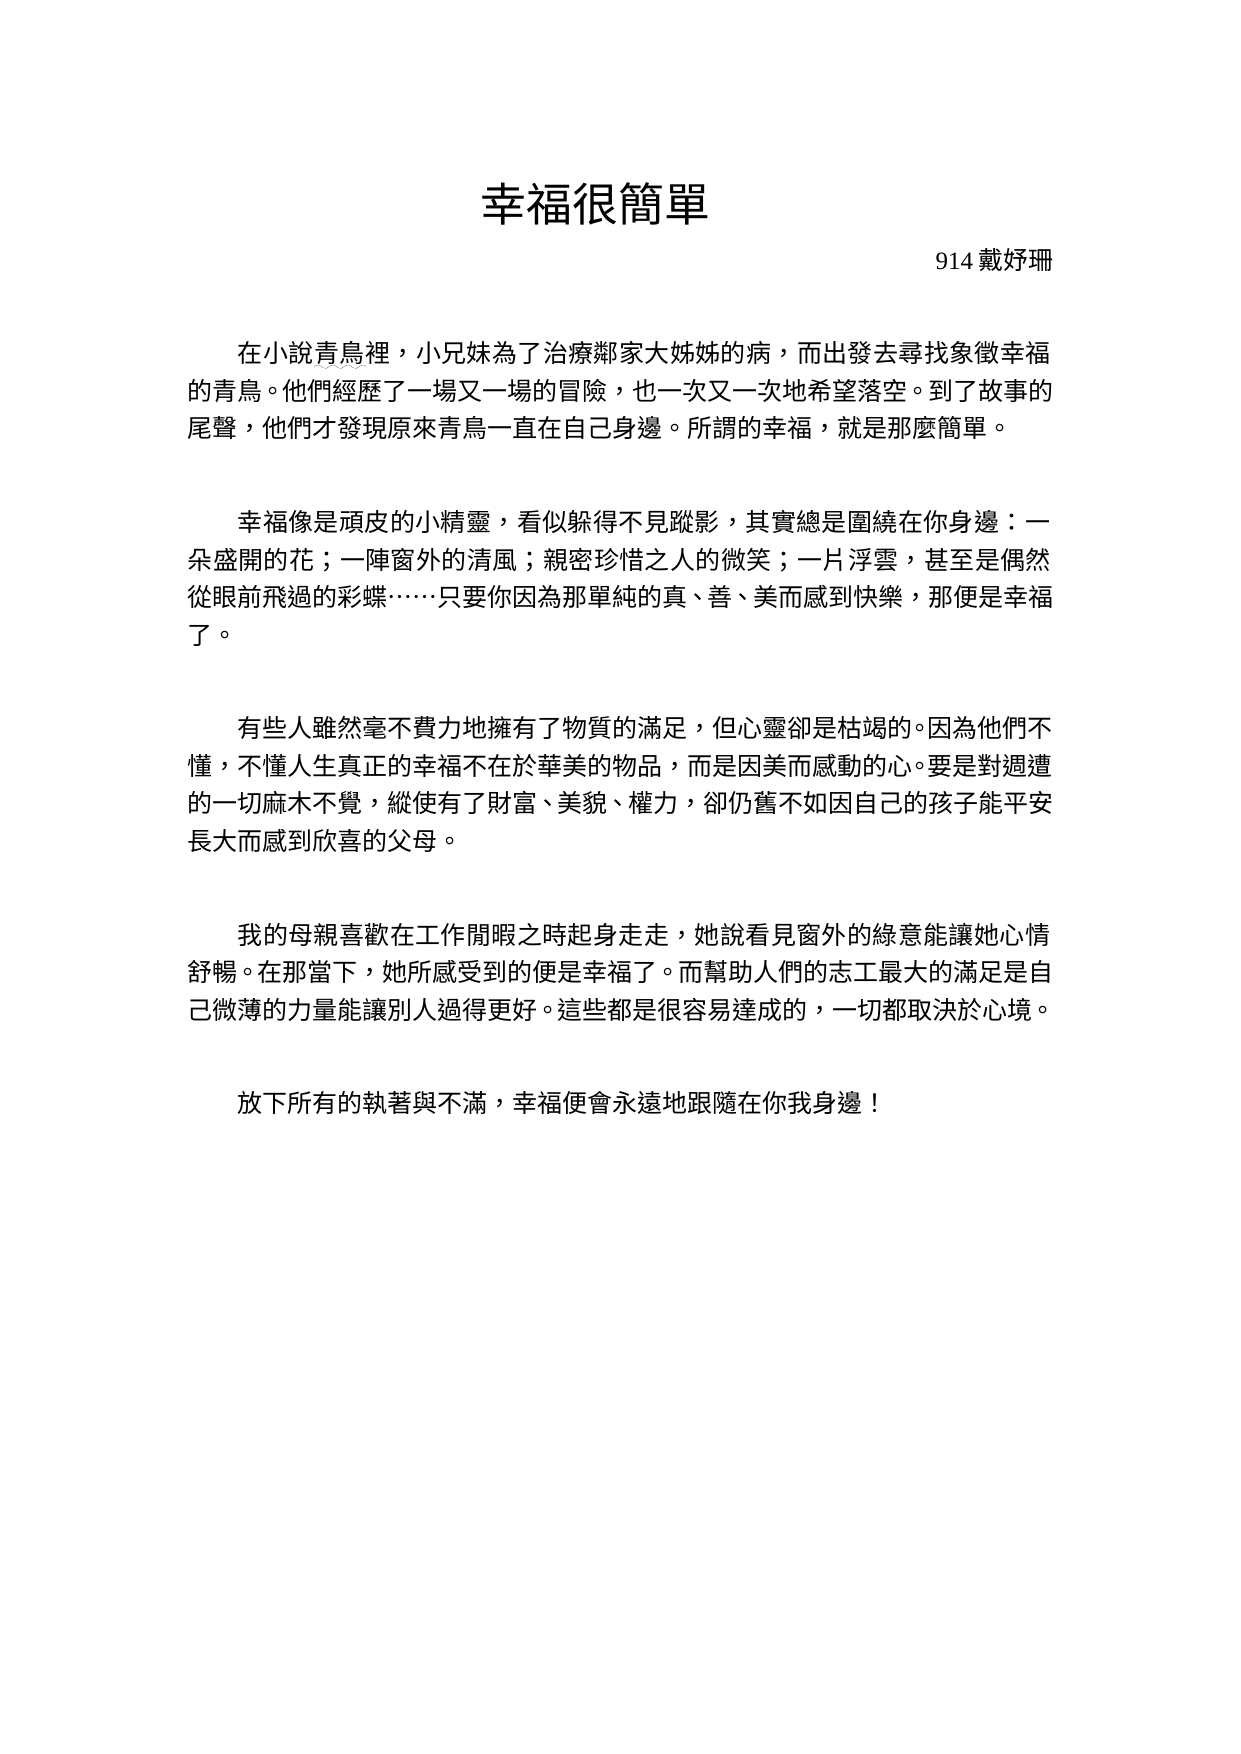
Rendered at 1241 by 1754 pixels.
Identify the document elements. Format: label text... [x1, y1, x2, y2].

text 放下所有的執著與不滿，幸福便會永遠地跟隨在你我身邊！ [187, 1083, 1053, 1121]
text 914戴妤珊 [187, 239, 1053, 277]
text 幸福像是頑皮的小精靈，看似躲得不見蹤影，其實總是圍繞在你身邊：一朵盛開的花；一陣窗外的清風；親密珍惜之人的微笑；一片浮雲，甚至是偶然從眼前飛過的彩蝶……只要你因為那單純的真、善、美而感到快樂，那便是幸福了。 [187, 502, 1053, 652]
text 幸福很簡單 [187, 164, 1003, 239]
text 在小說青鳥裡，小兄妹為了治療鄰家大姊姊的病，而出發去尋找象徵幸福的青鳥。他們經歷了一場又一場的冒險，也一次又一次地希望落空。到了故事的尾聲，他們才發現原來青鳥一直在自己身邊。所謂的幸福，就是那麼簡單。 [187, 333, 1053, 446]
text 我的母親喜歡在工作閒暇之時起身走走，她說看見窗外的綠意能讓她心情舒暢。在那當下，她所感受到的便是幸福了。而幫助人們的志工最大的滿足是自己微薄的力量能讓別人過得更好。這些都是很容易達成的，一切都取決於心境。 [187, 914, 1053, 1027]
text 有些人雖然毫不費力地擁有了物質的滿足，但心靈卻是枯竭的。因為他們不懂，不懂人生真正的幸福不在於華美的物品，而是因美而感動的心。要是對週遭的一切麻木不覺，縱使有了財富、美貌、權力，卻仍舊不如因自己的孩子能平安長大而感到欣喜的父母。 [187, 708, 1053, 858]
